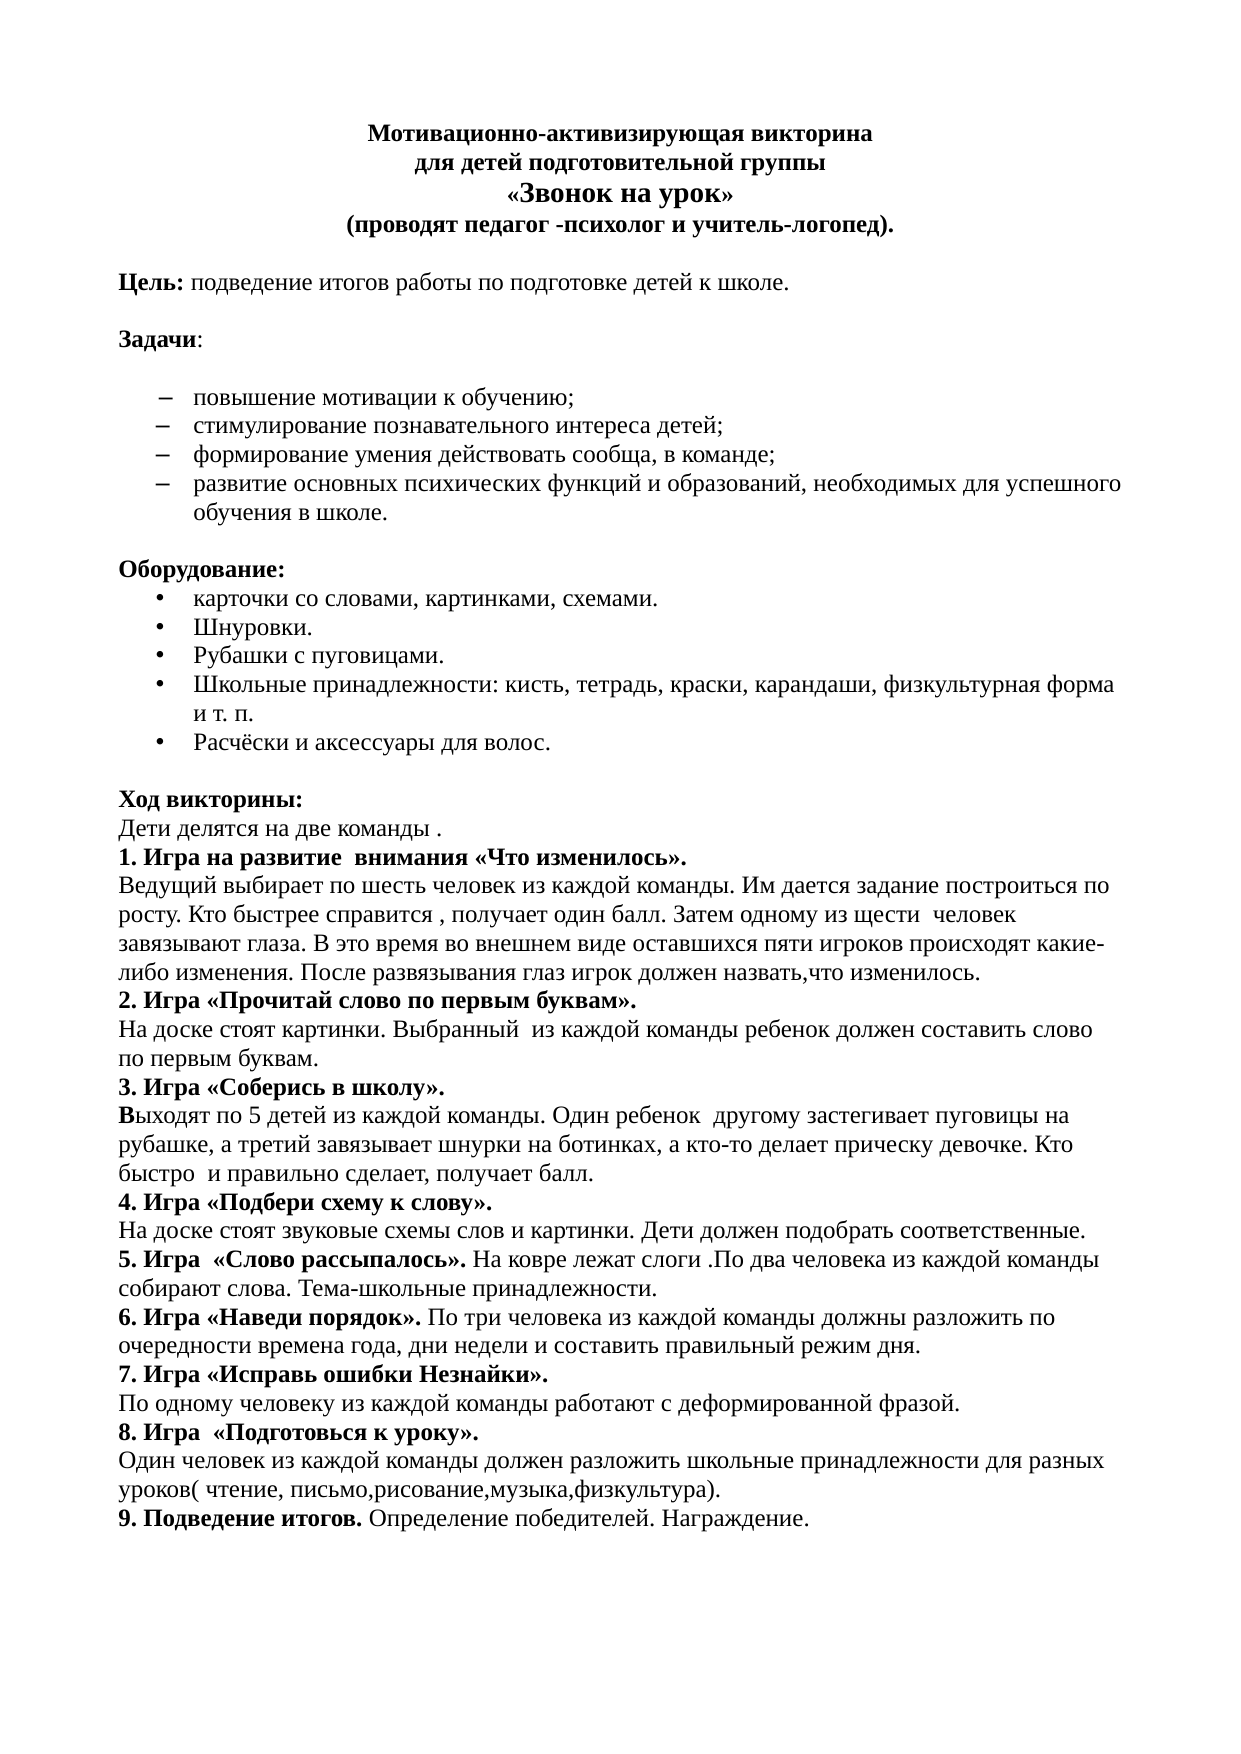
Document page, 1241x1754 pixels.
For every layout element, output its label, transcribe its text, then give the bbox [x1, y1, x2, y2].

text Мотивационно-активизирующая викторина для детей подготовительной группы «Звонок на урок» (проводят педагог -психолог и учитель-логопед). [118, 118, 1122, 238]
text Цель: подведение итогов работы по подготовке детей к школе. [118, 267, 1122, 295]
list Расчёски и аксессуары для волос. [156, 727, 1122, 755]
list повышение мотивации к обучению; [118, 382, 1122, 410]
text Ведущий выбирает по шесть человек из каждой команды. Им дается задание построиться по росту. Кто быстрее справится , получает один балл. Затем одному из щести человек завязывают глаза. В это время во внешнем виде оставшихся пяти игроков происходят какие-либо изменения. После развязывания глаз игрок должен назвать,что изменилось. 2. Игра «Прочитай слово по первым буквам». На доске стоят картинки. Выбранный из каждой команды ребенок должен составить слово по первым буквам. 3. Игра «Соберись в школу». Выходят по 5 детей из каждой команды. Один ребенок другому застегивает пуговицы на рубашке, а третий завязывает шнурки на ботинках, а кто-то делает прическу девочке. Кто быстро и правильно сделает, получает балл. 4. Игра «Подбери схему к слову». На доске стоят звуковые схемы слов и картинки. Дети должен подобрать соответственные. 5. Игра «Слово рассыпалось». На ковре лежат слоги .По два человека из каждой команды собирают слова. Тема-школьные принадлежности. 6. Игра «Наведи порядок». По три человека из каждой команды должны разложить по очередности времена года, дни недели и составить правильный режим дня. 7. Игра «Исправь ошибки Незнайки». По одному человеку из каждой команды работают с деформированной фразой. 8. Игра «Подготовься к уроку». Один человек из каждой команды должен разложить школьные принадлежности для разных уроков( чтение, письмо,рисование,музыка,физкультура). [118, 870, 1122, 1503]
text 1. Игра на развитие внимания «Что изменилось». [118, 842, 1122, 870]
text Задачи: [118, 295, 1122, 382]
text Оборудование: [118, 554, 1122, 583]
list стимулирование познавательного интереса детей; [156, 410, 1122, 439]
list Шнуровки. [156, 612, 1122, 640]
text Ход викторины: Дети делятся на две команды . [118, 784, 1122, 842]
text 9. Подведение итогов. Определение победителей. Награждение. [118, 1503, 1122, 1532]
list формирование умения действовать сообща, в команде; [156, 439, 1122, 468]
list Школьные принадлежности: кисть, тетрадь, краски, карандаши, физкультурная форма и т. п. [156, 669, 1122, 727]
list развитие основных психических функций и образований, необходимых для успешного обучения в школе. [156, 468, 1122, 525]
list карточки со словами, картинками, схемами. [156, 583, 1122, 612]
list Рубашки с пуговицами. [156, 640, 1122, 669]
